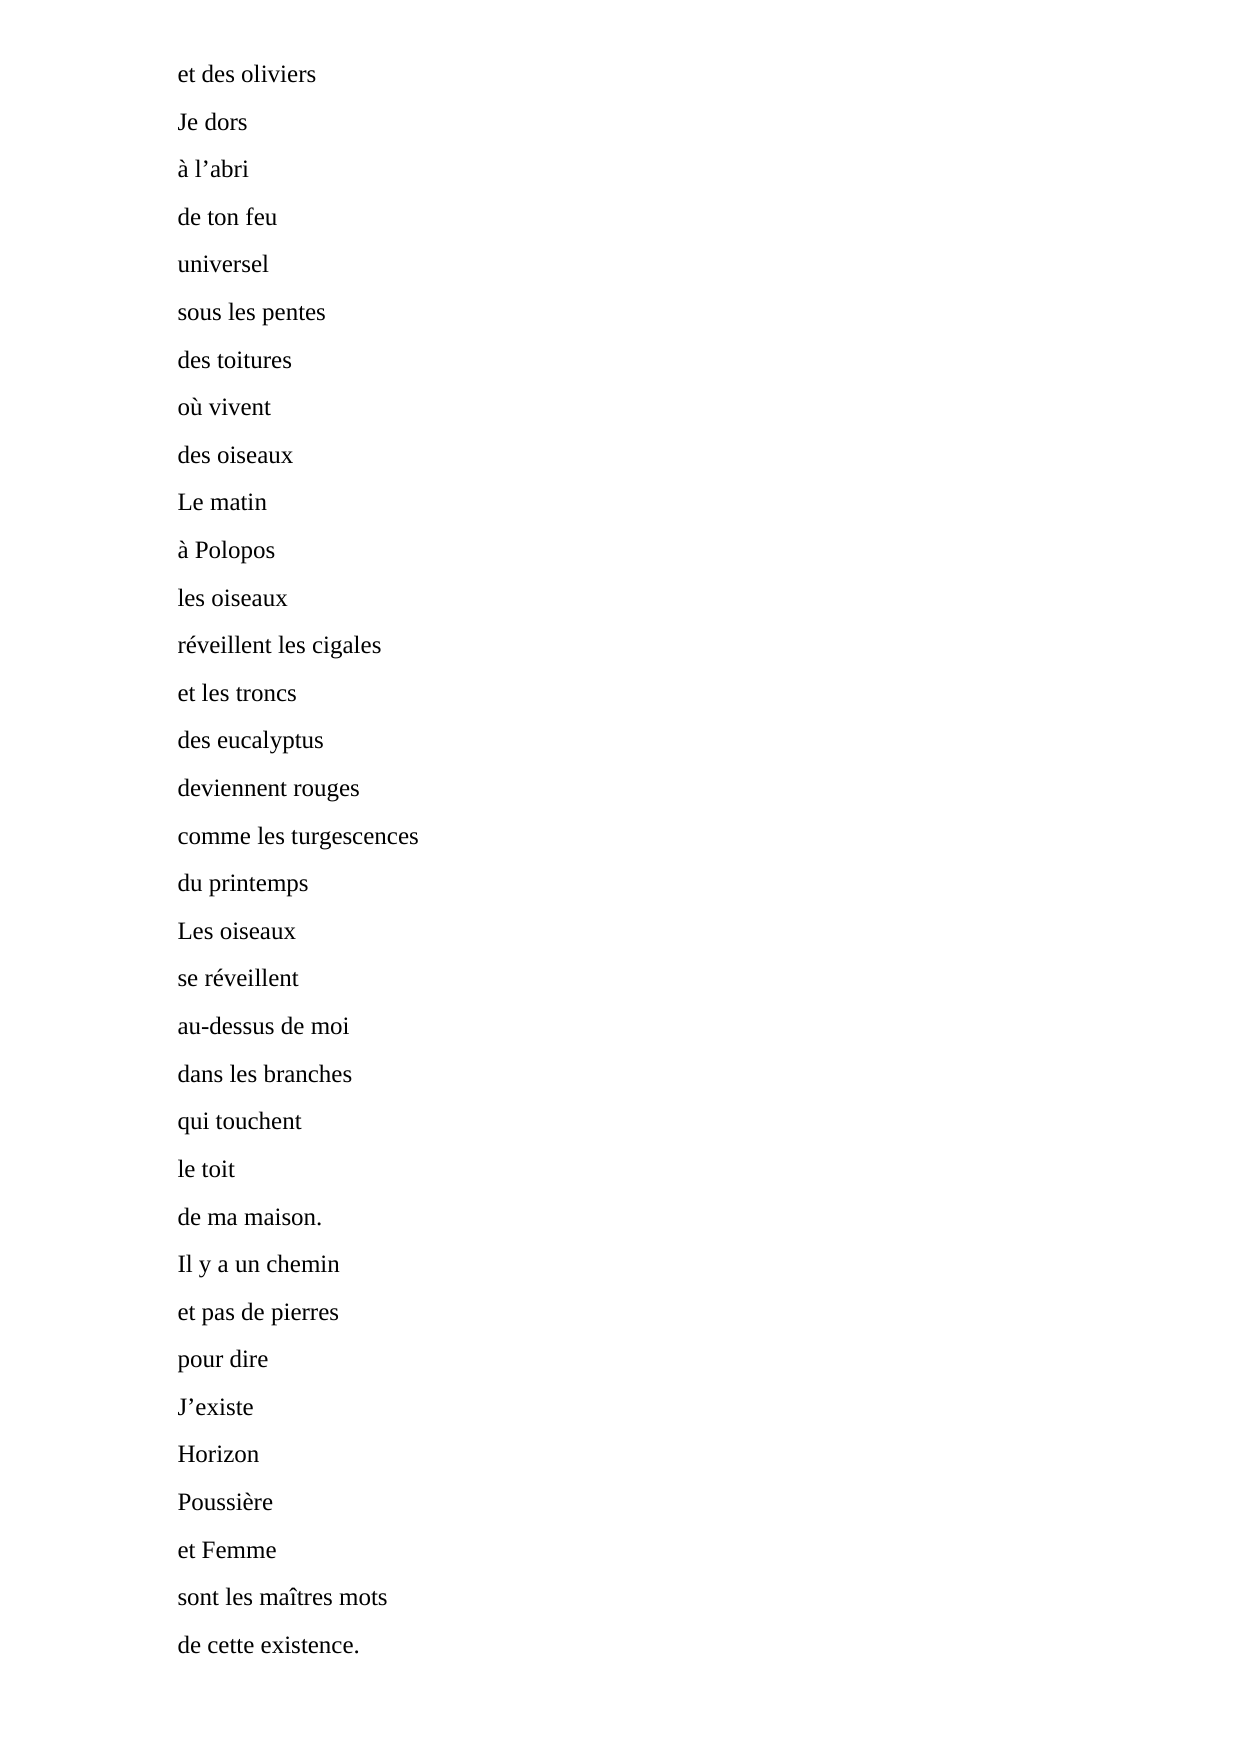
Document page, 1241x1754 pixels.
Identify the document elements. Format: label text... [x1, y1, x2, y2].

text se réveillent [177, 963, 1122, 992]
text pour dire [177, 1344, 1122, 1373]
text Le matin [177, 487, 1122, 516]
text les oiseaux [177, 583, 1122, 611]
text et pas de pierres [177, 1297, 1122, 1326]
text réveillent les cigales [177, 630, 1122, 659]
text Il y a un chemin [177, 1249, 1122, 1278]
text universel [177, 249, 1122, 278]
text de cette existence. [177, 1630, 1122, 1659]
text deviennent rouges [177, 773, 1122, 802]
text comme les turgescences [177, 821, 1122, 849]
text qui touchent [177, 1106, 1122, 1135]
text dans les branches [177, 1059, 1122, 1087]
text et Femme [177, 1535, 1122, 1563]
text et les troncs [177, 678, 1122, 707]
text Je dors [177, 107, 1122, 135]
text de ton feu [177, 202, 1122, 231]
text le toit [177, 1154, 1122, 1183]
text J’existe [177, 1392, 1122, 1421]
text au-dessus de moi [177, 1011, 1122, 1040]
text des eucalyptus [177, 726, 1122, 754]
text Horizon [177, 1439, 1122, 1468]
text Les oiseaux [177, 916, 1122, 945]
text des oiseaux [177, 440, 1122, 469]
text du printemps [177, 868, 1122, 897]
text à Polopos [177, 535, 1122, 564]
text à l’abri [177, 154, 1122, 183]
text Poussière [177, 1487, 1122, 1516]
text et des oliviers [177, 59, 1122, 88]
text où vivent [177, 392, 1122, 421]
text de ma maison. [177, 1202, 1122, 1230]
text sont les maîtres mots [177, 1582, 1122, 1611]
text sous les pentes [177, 297, 1122, 326]
text des toitures [177, 345, 1122, 373]
